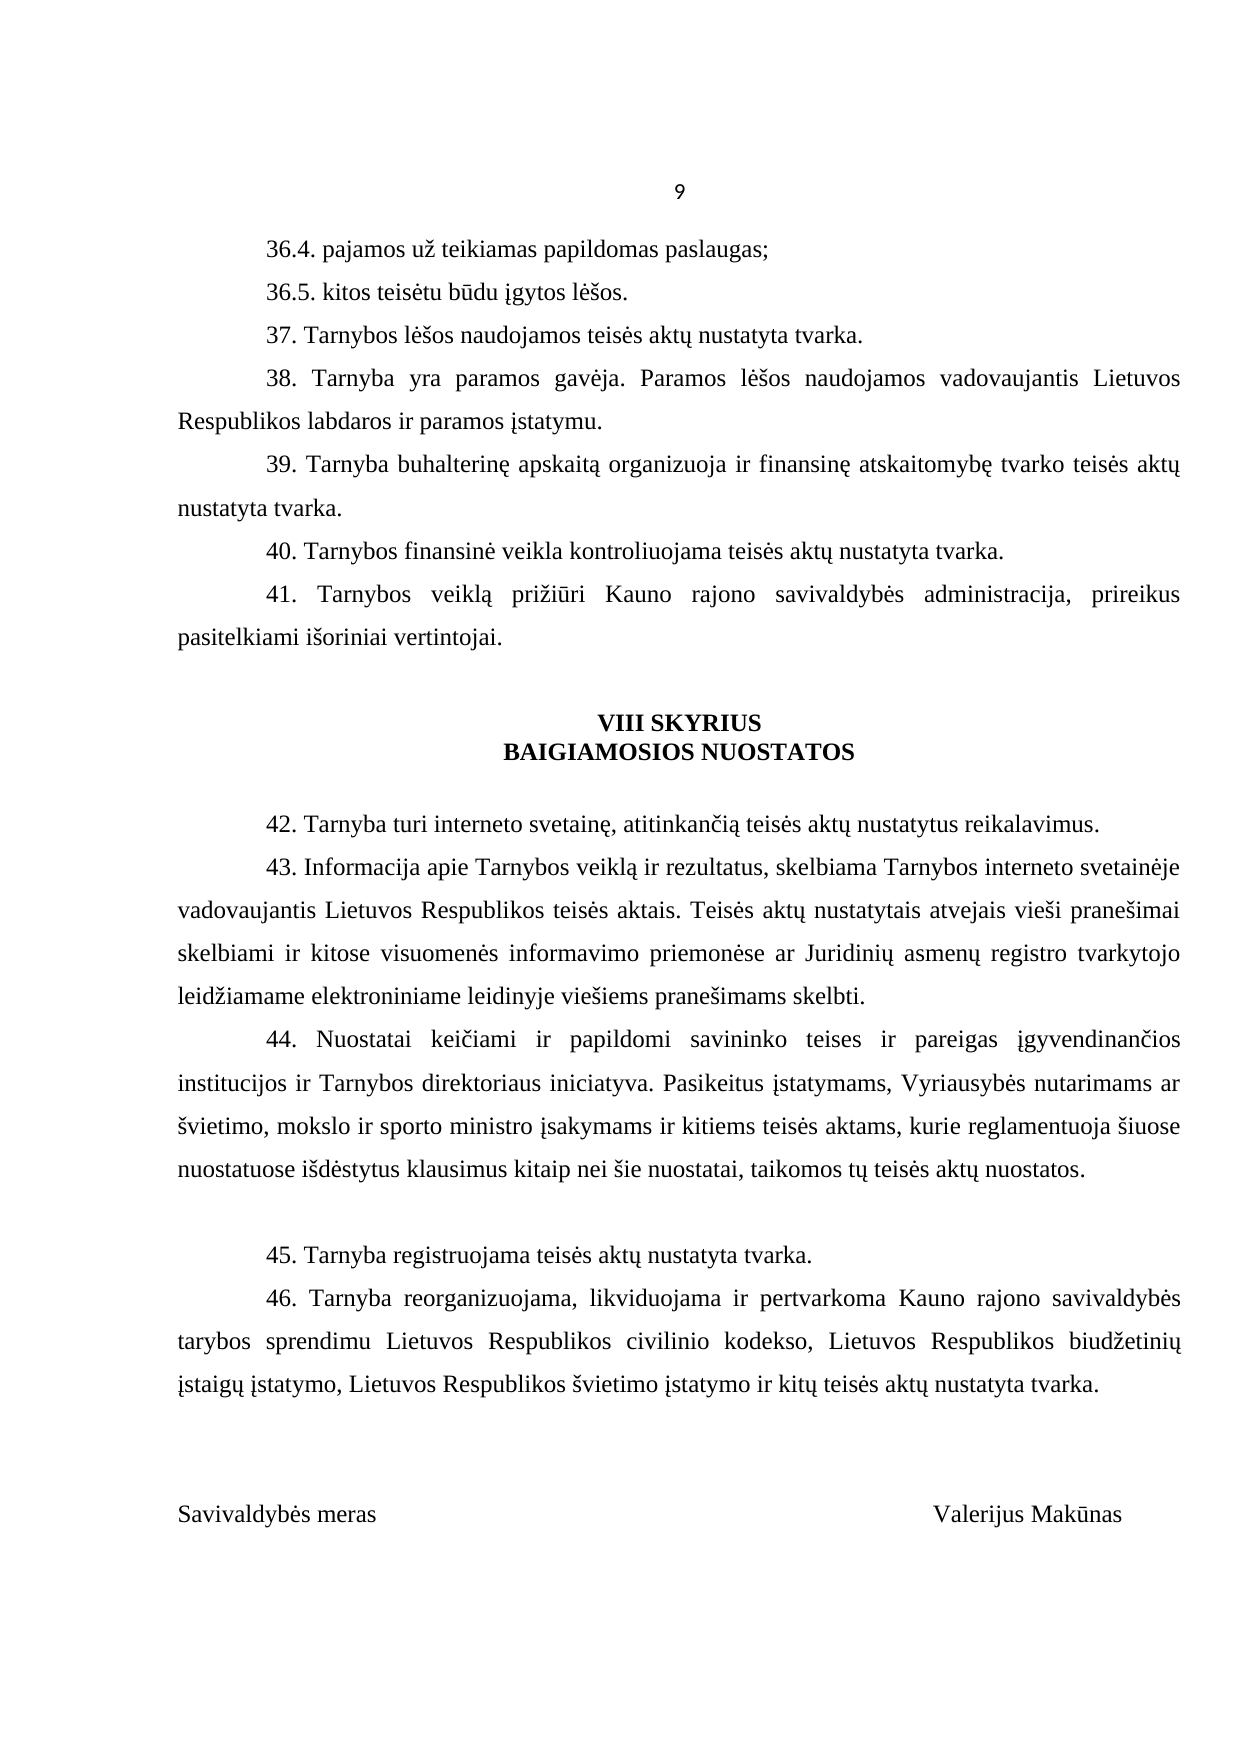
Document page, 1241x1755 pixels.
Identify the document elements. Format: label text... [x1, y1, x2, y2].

text 37. Tarnybos lėšos naudojamos teisės aktų nustatyta tvarka. [177, 320, 1181, 349]
text 46. Tarnyba reorganizuojama, likviduojama ir pertvarkoma Kauno rajono savivaldybės tarybos sprendimu Lietuvos Respublikos civilinio kodekso, Lietuvos Respublikos biudžetinių įstaigų įstatymo, Lietuvos Respublikos švietimo įstatymo ir kitų teisės aktų nustatyta tvarka. [177, 1283, 1181, 1398]
text 41. Tarnybos veiklą prižiūri Kauno rajono savivaldybės administracija, prireikus pasitelkiami išoriniai vertintojai. [177, 579, 1181, 651]
text 39. Tarnyba buhalterinę apskaitą organizuoja ir finansinę atskaitomybę tvarko teisės aktų nustatyta tvarka. [177, 449, 1181, 521]
text Savivaldybės meras Valerijus Makūnas [177, 1499, 1181, 1528]
text 38. Tarnyba yra paramos gavėja. Paramos lėšos naudojamos vadovaujantis Lietuvos Respublikos labdaros ir paramos įstatymu. [177, 363, 1181, 435]
text 40. Tarnybos finansinė veikla kontroliuojama teisės aktų nustatyta tvarka. [177, 536, 1181, 564]
text 42. Tarnyba turi interneto svetainę, atitinkančią teisės aktų nustatytus reikalavimus. [177, 809, 1181, 838]
text 36.5. kitos teisėtu būdu įgytos lėšos. [177, 277, 1181, 306]
text 43. Informacija apie Tarnybos veiklą ir rezultatus, skelbiama Tarnybos interneto svetainėje vadovaujantis Lietuvos Respublikos teisės aktais. Teisės aktų nustatytais atvejais vieši pranešimai skelbiami ir kitose visuomenės informavimo priemonėse ar Juridinių asmenų registro tvarkytojo leidžiamame elektroniniame leidinyje viešiems pranešimams skelbti. [177, 852, 1181, 1010]
text 44. Nuostatai keičiami ir papildomi savininko teises ir pareigas įgyvendinančios institucijos ir Tarnybos direktoriaus iniciatyva. Pasikeitus įstatymams, Vyriausybės nutarimams ar švietimo, mokslo ir sporto ministro įsakymams ir kitiems teisės aktams, kurie reglamentuoja šiuose nuostatuose išdėstytus klausimus kitaip nei šie nuostatai, taikomos tų teisės aktų nuostatos. [177, 1024, 1181, 1183]
text VIII SKYRIUS [177, 708, 1181, 737]
text BAIGIAMOSIOS NUOSTATOS [177, 737, 1181, 766]
text 45. Tarnyba registruojama teisės aktų nustatyta tvarka. [177, 1240, 1181, 1269]
text 36.4. pajamos už teikiamas papildomas paslaugas; [177, 234, 1181, 263]
